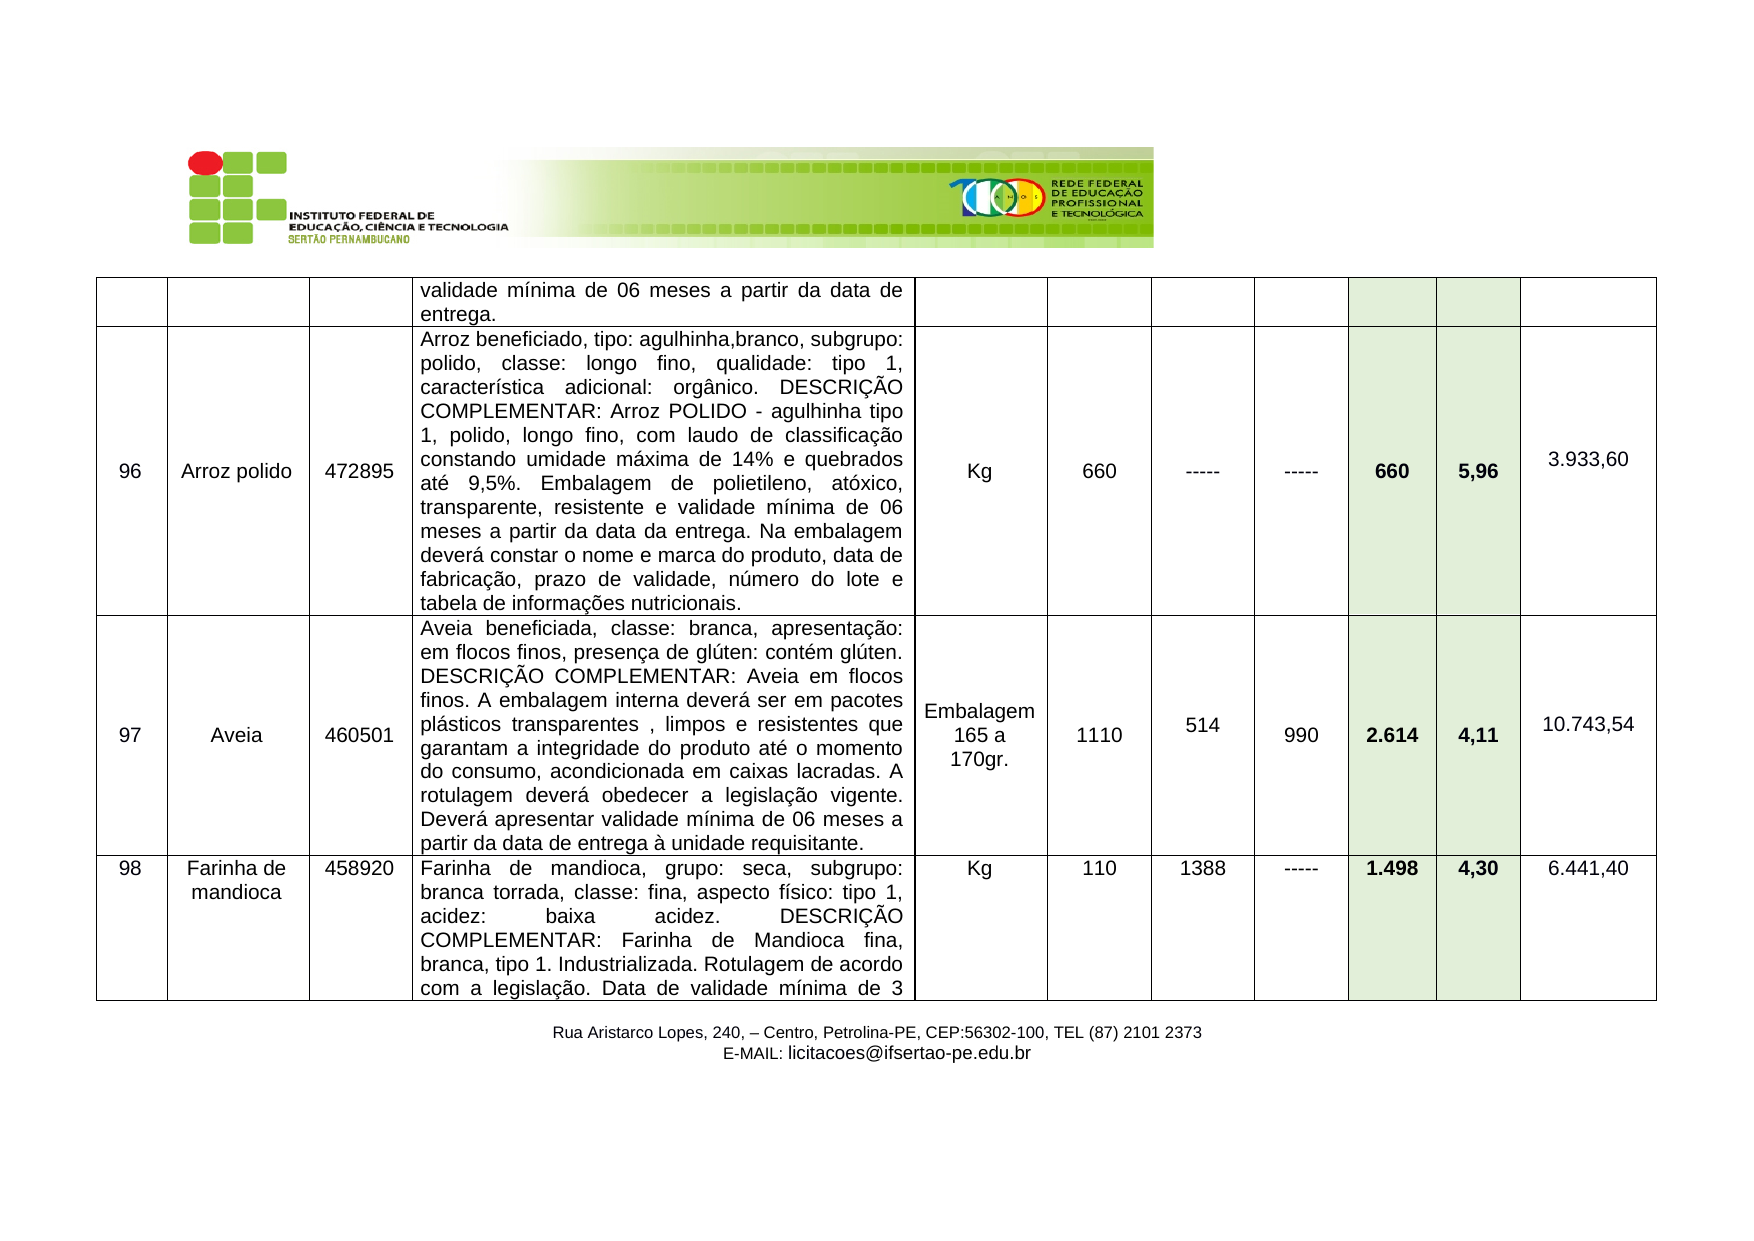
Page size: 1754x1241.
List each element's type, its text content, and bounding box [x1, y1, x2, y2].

table_cell 5,96 [1437, 327, 1520, 614]
table_cell 98 [97, 856, 167, 1000]
table_cell 1388 [1152, 856, 1254, 1000]
table_cell 6.441,40 [1521, 856, 1656, 1000]
table_cell Aveia [168, 616, 309, 855]
table_cell 10.743,54 [1521, 616, 1656, 855]
table_cell Farinha de mandioca, grupo: seca, subgrupo: branca torrada, classe: fina, aspecto físico: tipo 1, acidez: baixa acidez. DESCRIÇÃO COMPLEMENTAR: Farinha de Mandioca fina, branca, tipo 1. Industrializada. Rotulagem de acordo com a legislação. Data de validade mínima de 3 [413, 856, 914, 1000]
table_cell [916, 278, 1047, 326]
table_cell Arroz beneficiado, tipo: agulhinha,branco, subgrupo: polido, classe: longo fino, qualidade: tipo 1, característica adicional: orgânico. DESCRIÇÃO COMPLEMENTAR: Arroz POLIDO - agulhinha tipo 1, polido, longo fino, com laudo de classificação constando umidade máxima de 14% e quebrados até 9,5%. Embalagem de polietileno, atóxico, transparente, resistente e validade mínima de 06 meses a partir da data da entrega. Na embalagem deverá constar o nome e marca do produto, data de fabricação, prazo de validade, número do lote e tabela de informações nutricionais. [413, 327, 914, 614]
table_cell 4,30 [1437, 856, 1520, 1000]
table_cell validade mínima de 06 meses a partir da data de entrega. [413, 278, 914, 326]
table_cell ----- [1152, 327, 1254, 614]
table_cell 96 [97, 327, 167, 614]
table_cell 110 [1048, 856, 1151, 1000]
table_cell 97 [97, 616, 167, 855]
table_cell [1152, 278, 1254, 326]
table_cell Aveia beneficiada, classe: branca, apresentação: em flocos finos, presença de glúten: contém glúten. DESCRIÇÃO COMPLEMENTAR: Aveia em flocos finos. A embalagem interna deverá ser em pacotes plásticos transparentes , limpos e resistentes que garantam a integridade do produto até o momento do consumo, acondicionada em caixas lacradas. A rotulagem deverá obedecer a legislação vigente. Deverá apresentar validade mínima de 06 meses a partir da data de entrega à unidade requisitante. [413, 616, 914, 855]
table_cell 458920 [310, 856, 412, 1000]
table_cell ----- [1255, 856, 1348, 1000]
table_cell 3.933,60 [1521, 327, 1656, 614]
picture [177, 147, 1154, 248]
table_cell 1.498 [1349, 856, 1436, 1000]
table_cell [1437, 278, 1520, 326]
table_cell 4,11 [1437, 616, 1520, 855]
table_cell Farinha de mandioca [168, 856, 309, 1000]
table_cell ----- [1255, 327, 1348, 614]
table_cell Kg [916, 327, 1047, 614]
table_cell Embalagem 165 a 170gr. [916, 616, 1047, 855]
table_cell [97, 278, 167, 326]
table_cell [168, 278, 309, 326]
table_cell 1110 [1048, 616, 1151, 855]
table_cell [310, 278, 412, 326]
table_cell Arroz polido [168, 327, 309, 614]
table_cell 660 [1048, 327, 1151, 614]
table_cell 460501 [310, 616, 412, 855]
table_cell 660 [1349, 327, 1436, 614]
table_cell 472895 [310, 327, 412, 614]
table_cell 990 [1255, 616, 1348, 855]
table_cell [1349, 278, 1436, 326]
table_cell 514 [1152, 616, 1254, 855]
table_cell 2.614 [1349, 616, 1436, 855]
table_cell ----- [1255, 278, 1348, 326]
table_cell [1048, 278, 1151, 326]
table_cell [1521, 278, 1656, 326]
table_cell Kg [916, 856, 1047, 1000]
